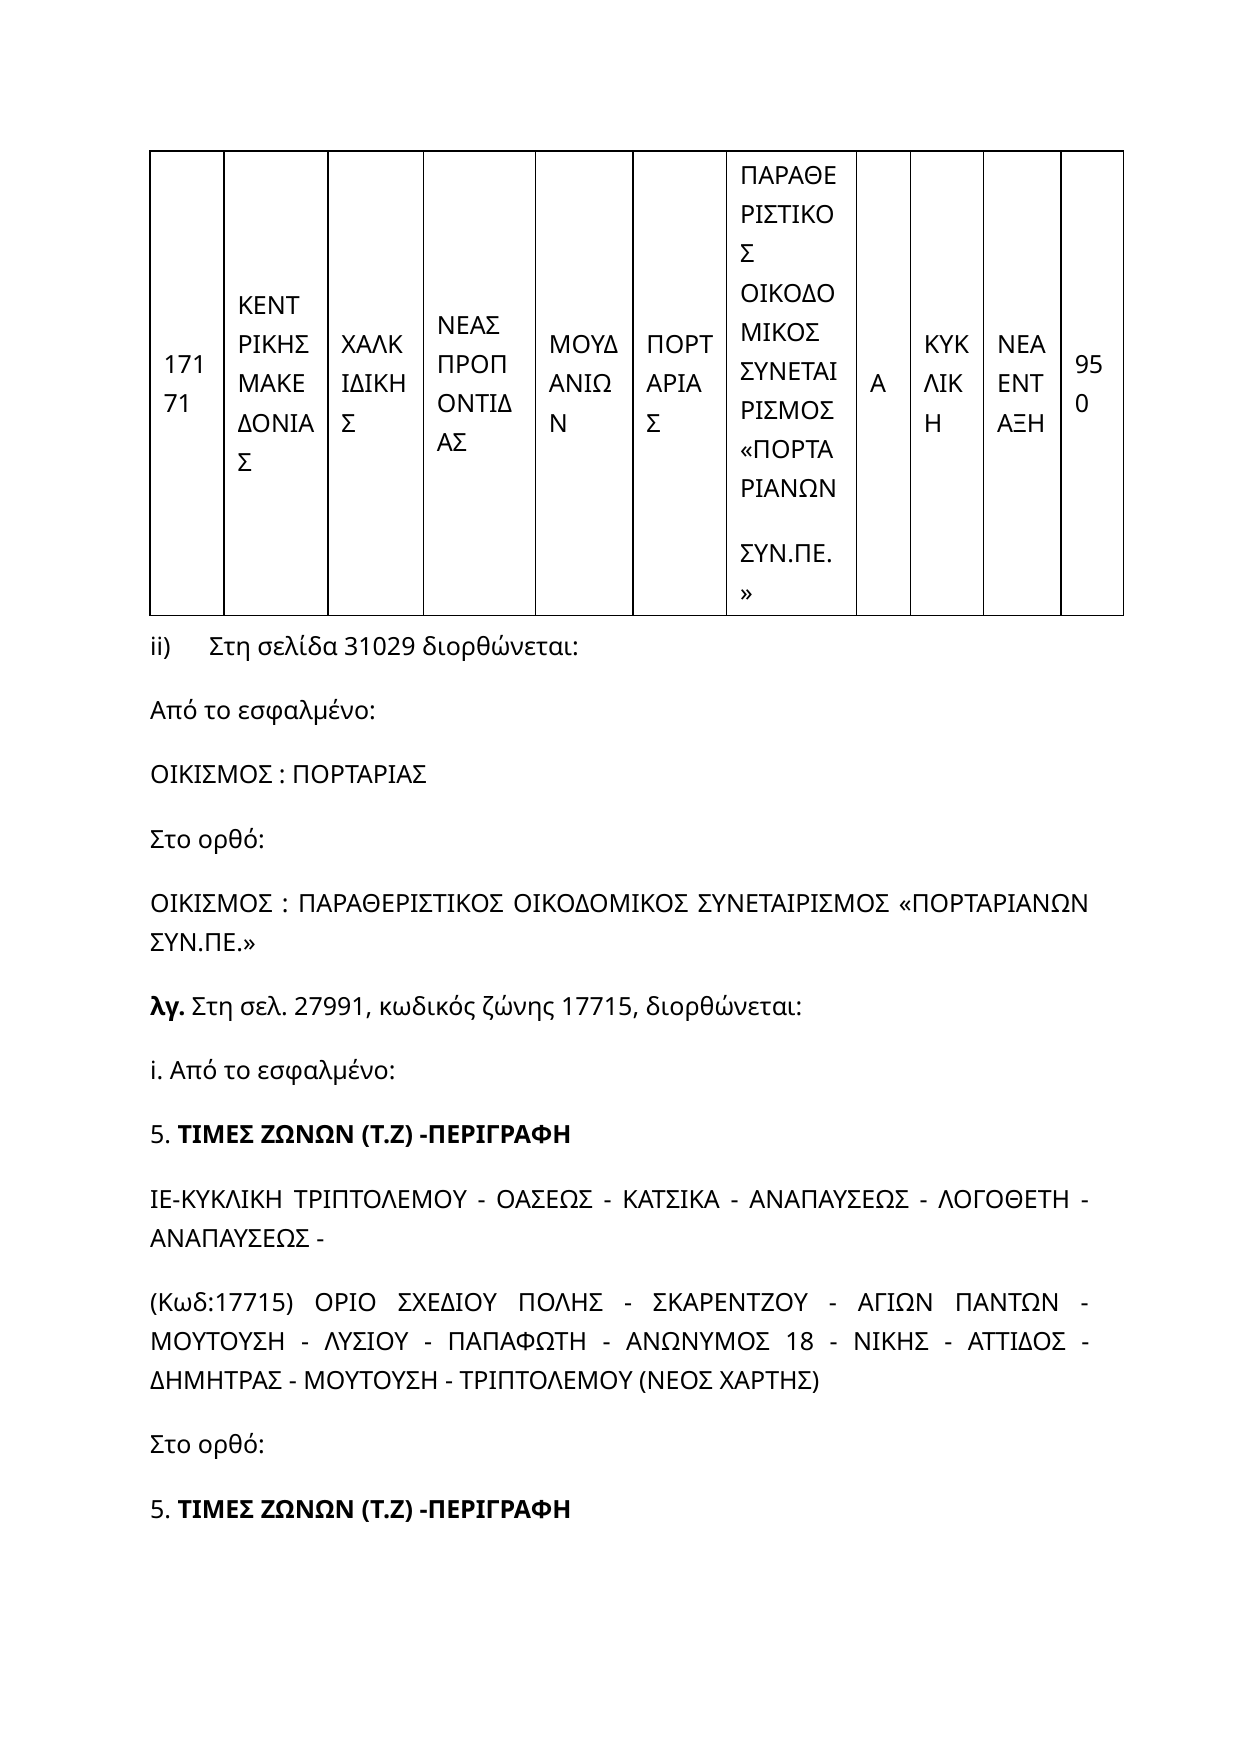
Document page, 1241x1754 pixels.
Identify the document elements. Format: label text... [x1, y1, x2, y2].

text 5. ΤΙΜΕΣ ΖΩΝΩΝ (Τ.Ζ) -ΠΕΡΙΓΡΑΦΗ [150, 1117, 1090, 1151]
table_cell 17171 [151, 152, 223, 615]
table_cell ΚΥΚΛΙΚΗ [911, 152, 983, 615]
table_cell ΝΕΑ ΕΝΤΑΞΗ [984, 152, 1060, 615]
text Από το εσφαλμένο: [150, 693, 1090, 727]
text Στο ορθό: [150, 1427, 1090, 1461]
text ΙΕ-ΚΥΚΛΙΚΗ ΤΡΙΠΤΟΛΕΜΟΥ - ΟΑΣΕΩΣ - ΚΑΤΣΙΚΑ - ΑΝΑΠΑΥΣΕΩΣ - ΛΟΓΟΘΕΤΗ - ΑΝΑΠΑΥΣΕΩΣ - [150, 1181, 1090, 1254]
text i. Από το εσφαλμένο: [150, 1053, 1090, 1087]
text λγ. Στη σελ. 27991, κωδικός ζώνης 17715, διορθώνεται: [150, 989, 1090, 1023]
table_cell ΜΟΥΔΑΝΙΩΝ [536, 152, 632, 615]
table_cell Α [857, 152, 910, 615]
table_cell 950 [1062, 152, 1123, 615]
table_cell ΠΑΡΑΘΕΡΙΣΤΙΚΟΣ ΟΙΚΟΔΟΜΙΚΟΣ ΣΥΝΕΤΑΙΡΙΣΜΟΣ «ΠΟΡΤΑΡΙΑΝΩΝ ΣΥΝ.ΠΕ.» [727, 152, 856, 615]
table_cell ΚΕΝΤΡΙΚΗΣ ΜΑΚΕΔΟΝΙΑΣ [225, 152, 327, 615]
text ΟΙΚΙΣΜΟΣ : ΠΟΡΤΑΡΙΑΣ [150, 757, 1090, 791]
text Στο ορθό: [150, 821, 1090, 855]
table_cell ΠΟΡΤΑΡΙΑΣ [634, 152, 726, 615]
text ΟΙΚΙΣΜΟΣ : ΠΑΡΑΘΕΡΙΣΤΙΚΟΣ ΟΙΚΟΔΟΜΙΚΟΣ ΣΥΝΕΤΑΙΡΙΣΜΟΣ «ΠΟΡΤΑΡΙΑΝΩΝ ΣΥΝ.ΠΕ.» [150, 886, 1090, 959]
text (Κωδ:17715) ΟΡΙΟ ΣΧΕΔΙΟΥ ΠΟΛΗΣ - ΣΚΑΡΕΝΤΖΟΥ - ΑΓΙΩΝ ΠΑΝΤΩΝ - ΜΟΥΤΟΥΣΗ - ΛΥΣΙΟΥ - ΠΑΠΑΦΩΤΗ - ΑΝΩΝΥΜΟΣ 18 - ΝΙΚΗΣ - ΑΤΤΙΔΟΣ - ΔΗΜΗΤΡΑΣ - ΜΟΥΤΟΥΣΗ - ΤΡΙΠΤΟΛΕΜΟΥ (ΝΕΟΣ ΧΑΡΤΗΣ) [150, 1285, 1090, 1397]
text 5. ΤΙΜΕΣ ΖΩΝΩΝ (Τ.Ζ) -ΠΕΡΙΓΡΑΦΗ [150, 1491, 1090, 1525]
table_cell ΧΑΛΚΙΔΙΚΗΣ [329, 152, 423, 615]
table_cell ΝΕΑΣ ΠΡΟΠΟΝΤΙΔΑΣ [424, 152, 535, 615]
list ii) Στη σελίδα 31029 διορθώνεται: [150, 629, 1090, 663]
